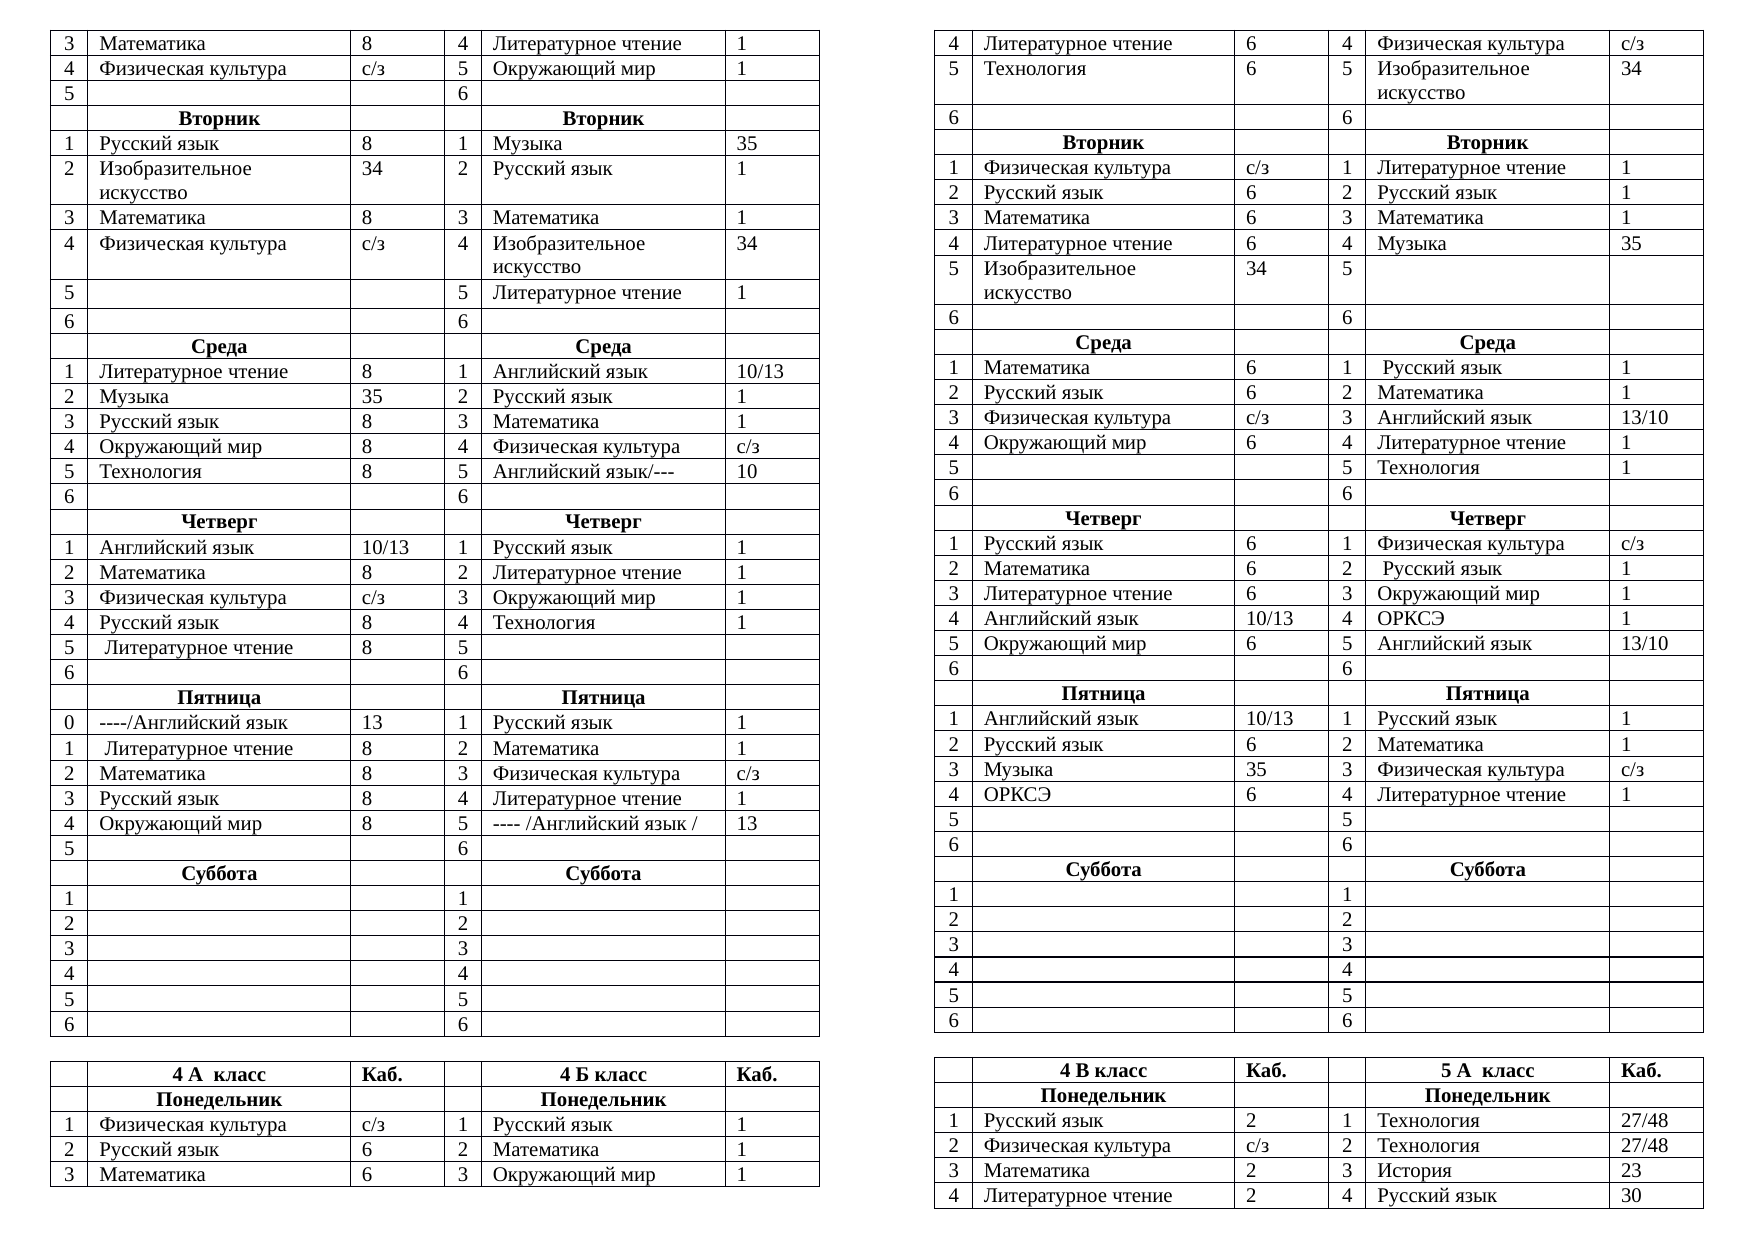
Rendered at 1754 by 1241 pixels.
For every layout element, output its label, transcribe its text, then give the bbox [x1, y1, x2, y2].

table_cell [1610, 130, 1703, 154]
table_cell [973, 932, 1234, 956]
table_cell [88, 836, 350, 860]
table_cell 5 [1329, 455, 1365, 479]
table_cell 1 [1610, 556, 1703, 580]
table_cell [1235, 305, 1328, 329]
table_cell Математика [482, 205, 725, 229]
table_cell 2 [1329, 380, 1365, 404]
table_cell 2 [1329, 180, 1365, 204]
table_cell Математика [88, 1162, 350, 1186]
table_cell 3 [1329, 581, 1365, 605]
table_cell [1610, 330, 1703, 354]
table_cell Русский язык [1366, 556, 1609, 580]
table_cell [88, 1012, 350, 1036]
table_cell 5 [445, 280, 481, 308]
table_cell 5 [51, 81, 87, 105]
table_cell Английский язык [973, 606, 1234, 630]
table_header Каб. [1235, 1058, 1328, 1082]
table_cell 3 [445, 1162, 481, 1186]
table_cell 4 [445, 230, 481, 278]
table_cell Четверг [1366, 506, 1609, 529]
table_cell 4 [935, 230, 972, 254]
table_cell Русский язык [1366, 180, 1609, 204]
table_cell 6 [51, 1012, 87, 1036]
table_cell Математика [973, 1158, 1234, 1182]
table_cell 34 [726, 230, 819, 278]
table_cell [51, 861, 87, 885]
table_cell [1366, 958, 1609, 981]
table_cell Русский язык [88, 131, 350, 155]
table_cell [482, 484, 725, 508]
table_cell 2 [935, 907, 972, 931]
table_cell [726, 986, 819, 1011]
table_cell 8 [351, 409, 444, 433]
table_cell 3 [935, 757, 972, 781]
table_cell 13 [726, 811, 819, 835]
table_cell 6 [1235, 230, 1328, 254]
table_cell с/з [1610, 31, 1703, 55]
table_cell [51, 106, 87, 130]
table_cell Физическая культура [1366, 31, 1609, 55]
table_cell Четверг [88, 510, 350, 533]
table_cell 8 [351, 131, 444, 155]
table_cell 3 [935, 932, 972, 956]
table_cell 6 [1235, 430, 1328, 454]
table_cell [1235, 882, 1328, 906]
table_cell Пятница [973, 681, 1234, 705]
table_cell Литературное чтение [1366, 155, 1609, 179]
table_cell Русский язык [482, 710, 725, 734]
table_cell [351, 280, 444, 308]
table_cell Русский язык [1366, 1183, 1609, 1207]
table_cell 2 [445, 735, 481, 759]
table_cell [935, 857, 972, 881]
table_cell 3 [1329, 1158, 1365, 1182]
table_cell Русский язык [1366, 706, 1609, 730]
table_cell 3 [1329, 205, 1365, 229]
table_cell [1329, 857, 1365, 881]
table_cell 5 [445, 56, 481, 80]
table_cell 5 [935, 983, 972, 1007]
table_cell [1235, 455, 1328, 479]
table_cell 13 [351, 710, 444, 734]
table_cell 1 [726, 409, 819, 433]
table_header 4 А класс [88, 1062, 350, 1086]
table_cell Физическая культура [88, 56, 350, 80]
table_cell [973, 882, 1234, 906]
table_header 5 А класс [1366, 1058, 1609, 1082]
table_cell Английский язык [1366, 405, 1609, 429]
table_cell 2 [445, 560, 481, 584]
table_cell Суббота [482, 861, 725, 885]
table_cell 8 [351, 560, 444, 584]
table_cell [973, 907, 1234, 931]
table_cell Математика [973, 556, 1234, 580]
table_cell Литературное чтение [1366, 782, 1609, 806]
table_cell 8 [351, 31, 444, 55]
table_cell 8 [351, 610, 444, 634]
table_cell 2 [935, 1133, 972, 1157]
table_cell 6 [1235, 731, 1328, 756]
table_cell 8 [351, 459, 444, 483]
table_cell [726, 936, 819, 960]
table_cell 4 [1329, 1183, 1365, 1207]
table_cell Литературное чтение [88, 635, 350, 659]
table_cell Русский язык [973, 180, 1234, 204]
table_cell Технология [1366, 1133, 1609, 1157]
table_cell 1 [1329, 355, 1365, 379]
table_cell 6 [1235, 31, 1328, 55]
table_cell 1 [1329, 531, 1365, 555]
table_cell 5 [1329, 56, 1365, 104]
table_cell [1235, 832, 1328, 856]
table_cell 5 [51, 280, 87, 308]
table_cell 27/48 [1610, 1133, 1703, 1157]
table_cell 1 [726, 1162, 819, 1186]
table_cell 6 [935, 105, 972, 129]
table_cell [726, 660, 819, 684]
table_cell 2 [51, 1137, 87, 1161]
table_cell 6 [1329, 480, 1365, 504]
table_cell 6 [935, 305, 972, 329]
table_cell 8 [351, 635, 444, 659]
table_cell [51, 685, 87, 709]
table_cell Литературное чтение [88, 735, 350, 759]
table_cell 3 [935, 581, 972, 605]
table_cell [1366, 832, 1609, 856]
table_cell Физическая культура [1366, 531, 1609, 555]
table_cell 2 [51, 911, 87, 935]
table_cell 3 [1329, 757, 1365, 781]
table_cell [726, 836, 819, 860]
table_cell 4 [935, 1183, 972, 1207]
table_cell 2 [1235, 1158, 1328, 1182]
table_cell [351, 861, 444, 885]
table_cell с/з [1235, 1133, 1328, 1157]
table_cell ОРКСЭ [973, 782, 1234, 806]
table_cell Русский язык [88, 610, 350, 634]
table_cell 2 [1329, 731, 1365, 756]
table_cell 13/10 [1610, 631, 1703, 655]
table_cell [482, 986, 725, 1011]
table_cell 3 [51, 786, 87, 810]
table_cell 3 [51, 31, 87, 55]
table_cell Технология [973, 56, 1234, 104]
table_cell ---- /Английский язык / [482, 811, 725, 835]
table_cell 8 [351, 359, 444, 383]
table_cell 6 [445, 836, 481, 860]
table_cell 2 [51, 156, 87, 204]
table_cell 6 [1329, 832, 1365, 856]
table_cell 34 [351, 156, 444, 204]
table_cell 34 [1610, 56, 1703, 104]
table_cell [351, 660, 444, 684]
table_cell 1 [1610, 731, 1703, 756]
table_cell Русский язык [88, 409, 350, 433]
table_cell Русский язык [482, 535, 725, 559]
table_cell [1366, 256, 1609, 304]
table_cell Окружающий мир [88, 811, 350, 835]
table_cell 4 [445, 434, 481, 458]
table_header [935, 1058, 972, 1082]
table_cell [935, 1083, 972, 1107]
table_cell [351, 81, 444, 105]
table_cell [1235, 983, 1328, 1007]
table_cell 5 [935, 807, 972, 831]
table_cell 4 [445, 961, 481, 985]
table_cell [1366, 480, 1609, 504]
table_cell Вторник [1366, 130, 1609, 154]
table_cell 5 [445, 811, 481, 835]
table_cell Окружающий мир [973, 430, 1234, 454]
table_cell Физическая культура [973, 1133, 1234, 1157]
table_cell [726, 886, 819, 910]
table_cell [1366, 932, 1609, 956]
table_cell 1 [1610, 706, 1703, 730]
table_cell 4 [1329, 230, 1365, 254]
table_cell 1 [445, 535, 481, 559]
table_cell 6 [445, 484, 481, 508]
table_cell [973, 1008, 1234, 1032]
table_cell 6 [1235, 631, 1328, 655]
table_cell [1610, 105, 1703, 129]
table_cell [351, 685, 444, 709]
table_cell 1 [1610, 380, 1703, 404]
table_cell Четверг [482, 510, 725, 533]
table_cell [1329, 330, 1365, 354]
table_cell [1610, 958, 1703, 981]
table_cell Английский язык/--- [482, 459, 725, 483]
table_cell 4 [1329, 31, 1365, 55]
table_cell 1 [51, 535, 87, 559]
table_cell [1235, 807, 1328, 831]
table_cell 1 [726, 610, 819, 634]
table_cell с/з [351, 585, 444, 609]
table_cell Среда [973, 330, 1234, 354]
table_cell 10 [726, 459, 819, 483]
table_cell [1329, 130, 1365, 154]
table_cell 10/13 [726, 359, 819, 383]
table_cell 5 [51, 986, 87, 1011]
table_cell [973, 455, 1234, 479]
table_cell 35 [1610, 230, 1703, 254]
table_cell [351, 1012, 444, 1036]
table_cell [1235, 105, 1328, 129]
table_cell Среда [88, 334, 350, 358]
table_cell Физическая культура [482, 761, 725, 784]
table_cell [726, 861, 819, 885]
table_cell 2 [1329, 556, 1365, 580]
table_cell 2 [51, 384, 87, 408]
table_cell 4 [445, 610, 481, 634]
table_cell [935, 506, 972, 529]
table_cell 2 [1235, 1108, 1328, 1132]
table_cell Литературное чтение [973, 1183, 1234, 1207]
table_cell 2 [445, 911, 481, 935]
table_cell 6 [935, 656, 972, 680]
table_cell Технология [88, 459, 350, 483]
table_cell 30 [1610, 1183, 1703, 1207]
table_cell 4 [1329, 430, 1365, 454]
table_cell 4 [935, 782, 972, 806]
table_header Каб. [726, 1062, 819, 1086]
table_cell Математика [88, 31, 350, 55]
table_cell 3 [1329, 405, 1365, 429]
table_cell Математика [1366, 205, 1609, 229]
table_cell 1 [726, 710, 819, 734]
table_cell [482, 309, 725, 333]
table_cell [351, 106, 444, 130]
table_cell 1 [726, 280, 819, 308]
table_cell 6 [51, 309, 87, 333]
table_cell [482, 1012, 725, 1036]
table_cell [482, 961, 725, 985]
table_cell 4 [1329, 606, 1365, 630]
table_cell 4 [1329, 958, 1365, 981]
table_cell [351, 334, 444, 358]
table_cell 6 [445, 309, 481, 333]
table_cell 6 [1235, 782, 1328, 806]
table_cell 5 [51, 635, 87, 659]
table_cell 1 [1610, 205, 1703, 229]
table_cell [51, 510, 87, 533]
table_cell Литературное чтение [88, 359, 350, 383]
table_cell Английский язык [973, 706, 1234, 730]
table_cell 2 [445, 384, 481, 408]
table_cell [351, 836, 444, 860]
table_cell 5 [1329, 983, 1365, 1007]
table_cell [1235, 130, 1328, 154]
table_cell Русский язык [973, 1108, 1234, 1132]
table_cell [1610, 932, 1703, 956]
table_cell 5 [1329, 807, 1365, 831]
table_cell 1 [726, 156, 819, 204]
table_cell 1 [1610, 581, 1703, 605]
table_cell 2 [935, 380, 972, 404]
table_cell [1610, 882, 1703, 906]
table_cell 23 [1610, 1158, 1703, 1182]
table_cell Литературное чтение [973, 230, 1234, 254]
table_cell 6 [445, 660, 481, 684]
table_cell 3 [935, 405, 972, 429]
table_cell Русский язык [88, 786, 350, 810]
table_cell [1329, 1083, 1365, 1107]
table_cell 3 [1329, 932, 1365, 956]
table_cell 4 [51, 230, 87, 278]
table_cell Физическая культура [1366, 757, 1609, 781]
table_cell Физическая культура [973, 405, 1234, 429]
table_cell [726, 1087, 819, 1111]
table_cell [726, 81, 819, 105]
table_cell Окружающий мир [482, 1162, 725, 1186]
table_cell [726, 334, 819, 358]
table_cell 1 [726, 1112, 819, 1136]
table_cell 4 [1329, 782, 1365, 806]
table_cell 8 [351, 205, 444, 229]
table_cell 3 [51, 409, 87, 433]
table_cell [935, 330, 972, 354]
table_cell [973, 305, 1234, 329]
table_cell [973, 656, 1234, 680]
table_cell [482, 635, 725, 659]
table_cell 1 [726, 535, 819, 559]
table_cell [445, 1087, 481, 1111]
table_cell с/з [351, 56, 444, 80]
table_cell 4 [51, 56, 87, 80]
table_cell Вторник [973, 130, 1234, 154]
table_cell [1366, 105, 1609, 129]
table_cell 3 [51, 205, 87, 229]
table_cell Математика [482, 735, 725, 759]
table_cell 3 [51, 1162, 87, 1186]
table_cell 35 [351, 384, 444, 408]
table_cell 8 [351, 434, 444, 458]
table_cell 6 [1235, 531, 1328, 555]
table_cell 10/13 [1235, 706, 1328, 730]
table_cell Математика [973, 205, 1234, 229]
table_cell [482, 836, 725, 860]
table_cell [1235, 907, 1328, 931]
table_cell [726, 685, 819, 709]
table_cell [1610, 506, 1703, 529]
table_cell 6 [445, 1012, 481, 1036]
table_cell Физическая культура [88, 585, 350, 609]
table_cell [726, 510, 819, 533]
table_cell 1 [726, 1137, 819, 1161]
table_cell 2 [1329, 1133, 1365, 1157]
table_cell [88, 660, 350, 684]
table_cell Русский язык [1366, 355, 1609, 379]
table_cell 6 [935, 1008, 972, 1032]
table_cell [351, 1087, 444, 1111]
table_cell Английский язык [482, 359, 725, 383]
table_cell [1235, 656, 1328, 680]
table_cell [88, 986, 350, 1011]
table_cell Физическая культура [973, 155, 1234, 179]
table_cell 6 [1329, 105, 1365, 129]
table_cell ----/Английский язык [88, 710, 350, 734]
table_cell [935, 681, 972, 705]
table_cell [51, 334, 87, 358]
table_cell 1 [935, 706, 972, 730]
table_cell 1 [1610, 782, 1703, 806]
table_cell 1 [935, 155, 972, 179]
table_cell с/з [726, 761, 819, 784]
table_cell 1 [1329, 155, 1365, 179]
table_cell 27/48 [1610, 1108, 1703, 1132]
table_cell 1 [51, 735, 87, 759]
table_cell [351, 961, 444, 985]
table_cell 1 [445, 886, 481, 910]
table_cell Суббота [973, 857, 1234, 881]
table_cell 1 [726, 786, 819, 810]
table_cell Литературное чтение [482, 560, 725, 584]
table_cell [1610, 480, 1703, 504]
table_cell 13/10 [1610, 405, 1703, 429]
table_cell 3 [445, 761, 481, 784]
table_cell [1610, 1008, 1703, 1032]
table_cell 1 [445, 359, 481, 383]
table_cell 4 [51, 961, 87, 985]
table_cell 2 [51, 761, 87, 784]
table_cell Математика [973, 355, 1234, 379]
table_cell [1329, 506, 1365, 529]
table_cell 6 [1329, 1008, 1365, 1032]
table_cell [1366, 882, 1609, 906]
table_cell Понедельник [482, 1087, 725, 1111]
table_cell Пятница [1366, 681, 1609, 705]
table_cell Русский язык [482, 384, 725, 408]
table_header Каб. [1610, 1058, 1703, 1082]
table_cell Окружающий мир [973, 631, 1234, 655]
table_cell 4 [935, 958, 972, 981]
table_cell [88, 961, 350, 985]
table_header 4 Б класс [482, 1062, 725, 1086]
table_cell [973, 983, 1234, 1007]
table_cell [726, 635, 819, 659]
table_cell [351, 911, 444, 935]
table_cell Вторник [88, 106, 350, 130]
table_cell [1235, 681, 1328, 705]
table_cell 5 [445, 986, 481, 1011]
table_cell [1610, 656, 1703, 680]
table_cell 4 [445, 786, 481, 810]
table_cell 34 [1235, 256, 1328, 304]
table_header [445, 1062, 481, 1086]
table_cell 1 [445, 131, 481, 155]
table_cell [1610, 832, 1703, 856]
table_cell 8 [351, 811, 444, 835]
table_cell 2 [935, 556, 972, 580]
table_cell [935, 130, 972, 154]
table_cell 3 [445, 585, 481, 609]
table_cell Изобразительное искусство [88, 156, 350, 204]
table_cell Математика [88, 761, 350, 784]
table_cell [1610, 681, 1703, 705]
table_cell Математика [88, 560, 350, 584]
table_cell [482, 911, 725, 935]
table_cell 3 [935, 205, 972, 229]
table_cell с/з [1610, 757, 1703, 781]
table_cell Литературное чтение [482, 280, 725, 308]
table_cell 1 [726, 585, 819, 609]
table_cell Технология [482, 610, 725, 634]
table_cell Музыка [88, 384, 350, 408]
table_cell 5 [1329, 256, 1365, 304]
table_cell Математика [1366, 731, 1609, 756]
table_cell 1 [726, 384, 819, 408]
table_cell [1235, 1083, 1328, 1107]
table_cell [445, 106, 481, 130]
table_cell 6 [1235, 180, 1328, 204]
table_cell Технология [1366, 455, 1609, 479]
table_cell Понедельник [973, 1083, 1234, 1107]
table_cell [351, 986, 444, 1011]
table_cell 1 [935, 882, 972, 906]
table_cell [88, 936, 350, 960]
table_cell 1 [51, 131, 87, 155]
table_cell Понедельник [1366, 1083, 1609, 1107]
table_cell Окружающий мир [482, 585, 725, 609]
table_cell [1610, 857, 1703, 881]
table_cell Четверг [973, 506, 1234, 529]
table_cell 4 [51, 434, 87, 458]
table_cell [88, 309, 350, 333]
table_cell 2 [51, 560, 87, 584]
table_cell [1610, 1083, 1703, 1107]
table_cell 10/13 [1235, 606, 1328, 630]
table_cell 2 [935, 180, 972, 204]
table_cell 6 [445, 81, 481, 105]
table_cell 6 [1235, 556, 1328, 580]
table_cell [1610, 983, 1703, 1007]
table_cell Русский язык [973, 380, 1234, 404]
table_cell [1366, 656, 1609, 680]
table_cell 8 [351, 761, 444, 784]
table_cell 4 [935, 31, 972, 55]
table_cell 1 [51, 886, 87, 910]
table_cell Литературное чтение [482, 786, 725, 810]
table_cell 1 [935, 531, 972, 555]
table_cell Литературное чтение [1366, 430, 1609, 454]
table_cell [482, 81, 725, 105]
table_cell [973, 105, 1234, 129]
table_cell 1 [1610, 180, 1703, 204]
table_cell [445, 861, 481, 885]
table_cell 6 [51, 484, 87, 508]
table_cell 1 [726, 56, 819, 80]
table_cell 6 [1235, 205, 1328, 229]
table_cell [1610, 305, 1703, 329]
table_cell Литературное чтение [973, 581, 1234, 605]
table_cell Математика [482, 409, 725, 433]
table_cell [88, 81, 350, 105]
table_cell Пятница [88, 685, 350, 709]
table_cell 10/13 [351, 535, 444, 559]
table_cell Окружающий мир [482, 56, 725, 80]
table_cell Русский язык [973, 731, 1234, 756]
table_cell 1 [445, 1112, 481, 1136]
table_cell [973, 832, 1234, 856]
table_cell Изобразительное искусство [1366, 56, 1609, 104]
table_cell 6 [351, 1162, 444, 1186]
table_cell 4 [935, 430, 972, 454]
table_cell Вторник [482, 106, 725, 130]
table_cell с/з [726, 434, 819, 458]
table_cell [1610, 256, 1703, 304]
table_cell Окружающий мир [88, 434, 350, 458]
table_header 4 В класс [973, 1058, 1234, 1082]
table_cell [1235, 506, 1328, 529]
table_cell 5 [51, 459, 87, 483]
table_cell 2 [1235, 1183, 1328, 1207]
table_cell [1235, 330, 1328, 354]
table_cell [1610, 907, 1703, 931]
table_cell [482, 936, 725, 960]
table_cell [351, 309, 444, 333]
table_cell 1 [726, 735, 819, 759]
table_cell 3 [445, 409, 481, 433]
table_cell Математика [1366, 380, 1609, 404]
table_cell 6 [1235, 380, 1328, 404]
table_cell 1 [1610, 455, 1703, 479]
table_cell [445, 685, 481, 709]
table_header Каб. [351, 1062, 444, 1086]
table_cell 5 [51, 836, 87, 860]
table_cell Литературное чтение [973, 31, 1234, 55]
table_cell [1235, 932, 1328, 956]
table_cell с/з [351, 1112, 444, 1136]
table_cell Суббота [88, 861, 350, 885]
table_cell 1 [726, 31, 819, 55]
table_cell 5 [935, 56, 972, 104]
table_cell 1 [1610, 355, 1703, 379]
table_cell 35 [726, 131, 819, 155]
table_cell [51, 1087, 87, 1111]
table_header [1329, 1058, 1365, 1082]
table_cell 2 [445, 156, 481, 204]
table_cell Математика [88, 205, 350, 229]
table_cell 3 [51, 936, 87, 960]
table_cell [726, 961, 819, 985]
table_cell Русский язык [482, 1112, 725, 1136]
table_cell Среда [1366, 330, 1609, 354]
table_cell 1 [445, 710, 481, 734]
table_cell История [1366, 1158, 1609, 1182]
table_cell [351, 510, 444, 533]
table_cell [726, 1012, 819, 1036]
table_cell Литературное чтение [482, 31, 725, 55]
table_cell с/з [1235, 155, 1328, 179]
table_cell Изобразительное искусство [973, 256, 1234, 304]
table_cell 1 [51, 1112, 87, 1136]
table_cell Русский язык [88, 1137, 350, 1161]
table_cell 3 [445, 936, 481, 960]
table_cell 1 [1610, 155, 1703, 179]
table_cell [726, 911, 819, 935]
table_cell [1366, 983, 1609, 1007]
table_cell с/з [351, 230, 444, 278]
table_cell 1 [935, 1108, 972, 1132]
table_cell Физическая культура [88, 230, 350, 278]
table_cell 5 [445, 459, 481, 483]
table_cell [351, 936, 444, 960]
table_cell [1366, 807, 1609, 831]
table_cell 5 [935, 455, 972, 479]
table_cell [1329, 681, 1365, 705]
table_cell 1 [51, 359, 87, 383]
table_cell [445, 334, 481, 358]
table_cell Пятница [482, 685, 725, 709]
table_cell Физическая культура [88, 1112, 350, 1136]
table_cell 4 [935, 606, 972, 630]
table_cell [973, 807, 1234, 831]
table_cell 3 [445, 205, 481, 229]
table_cell Английский язык [88, 535, 350, 559]
table_cell 1 [1329, 706, 1365, 730]
table_cell [88, 280, 350, 308]
table_cell 3 [51, 585, 87, 609]
table_cell 1 [935, 355, 972, 379]
table_cell 4 [51, 610, 87, 634]
table_cell Технология [1366, 1108, 1609, 1132]
table_cell 35 [1235, 757, 1328, 781]
table_cell 6 [935, 832, 972, 856]
table_cell Окружающий мир [1366, 581, 1609, 605]
table_cell 0 [51, 710, 87, 734]
table_cell 6 [1235, 56, 1328, 104]
table_cell 1 [1329, 1108, 1365, 1132]
table_cell 1 [1329, 882, 1365, 906]
table_cell 6 [935, 480, 972, 504]
table_cell Английский язык [1366, 631, 1609, 655]
table_cell 5 [935, 256, 972, 304]
table_cell [1366, 305, 1609, 329]
table_cell [1235, 857, 1328, 881]
table_cell [1235, 1008, 1328, 1032]
table_cell 2 [445, 1137, 481, 1161]
table_cell Музыка [1366, 230, 1609, 254]
table_cell [351, 484, 444, 508]
table_cell [482, 886, 725, 910]
table_cell 6 [51, 660, 87, 684]
table_cell [1366, 907, 1609, 931]
table_cell [351, 886, 444, 910]
table_cell [1610, 807, 1703, 831]
table_cell 5 [445, 635, 481, 659]
table_cell [482, 660, 725, 684]
table_cell 2 [1329, 907, 1365, 931]
table_cell 6 [1235, 355, 1328, 379]
table_cell с/з [1235, 405, 1328, 429]
table_cell 1 [1610, 430, 1703, 454]
table_cell Русский язык [973, 531, 1234, 555]
table_cell [1366, 1008, 1609, 1032]
table_cell [1235, 958, 1328, 981]
table_cell [726, 484, 819, 508]
table_cell 6 [1235, 581, 1328, 605]
table_cell 1 [726, 205, 819, 229]
table_cell с/з [1610, 531, 1703, 555]
table_cell [88, 911, 350, 935]
table_cell Среда [482, 334, 725, 358]
table_cell ОРКСЭ [1366, 606, 1609, 630]
table_cell Математика [482, 1137, 725, 1161]
table_cell [973, 958, 1234, 981]
table_cell [445, 510, 481, 533]
table_cell 2 [935, 731, 972, 756]
table_cell Суббота [1366, 857, 1609, 881]
table_cell 5 [1329, 631, 1365, 655]
table_cell 6 [1329, 305, 1365, 329]
table_cell 1 [1610, 606, 1703, 630]
table_cell 8 [351, 786, 444, 810]
table_cell Физическая культура [482, 434, 725, 458]
table_cell Музыка [973, 757, 1234, 781]
table_cell 4 [445, 31, 481, 55]
table_cell 1 [726, 560, 819, 584]
table_cell 5 [935, 631, 972, 655]
table_cell Музыка [482, 131, 725, 155]
table_cell Русский язык [482, 156, 725, 204]
table_cell [973, 480, 1234, 504]
table_cell [1235, 480, 1328, 504]
table_cell Понедельник [88, 1087, 350, 1111]
table_cell 6 [351, 1137, 444, 1161]
table_cell 3 [935, 1158, 972, 1182]
table_header [51, 1062, 87, 1086]
table_cell [88, 886, 350, 910]
table_cell [88, 484, 350, 508]
table_cell Изобразительное искусство [482, 230, 725, 278]
table_cell 4 [51, 811, 87, 835]
table_cell [726, 106, 819, 130]
table_cell 6 [1329, 656, 1365, 680]
table_cell [726, 309, 819, 333]
table_cell 8 [351, 735, 444, 759]
